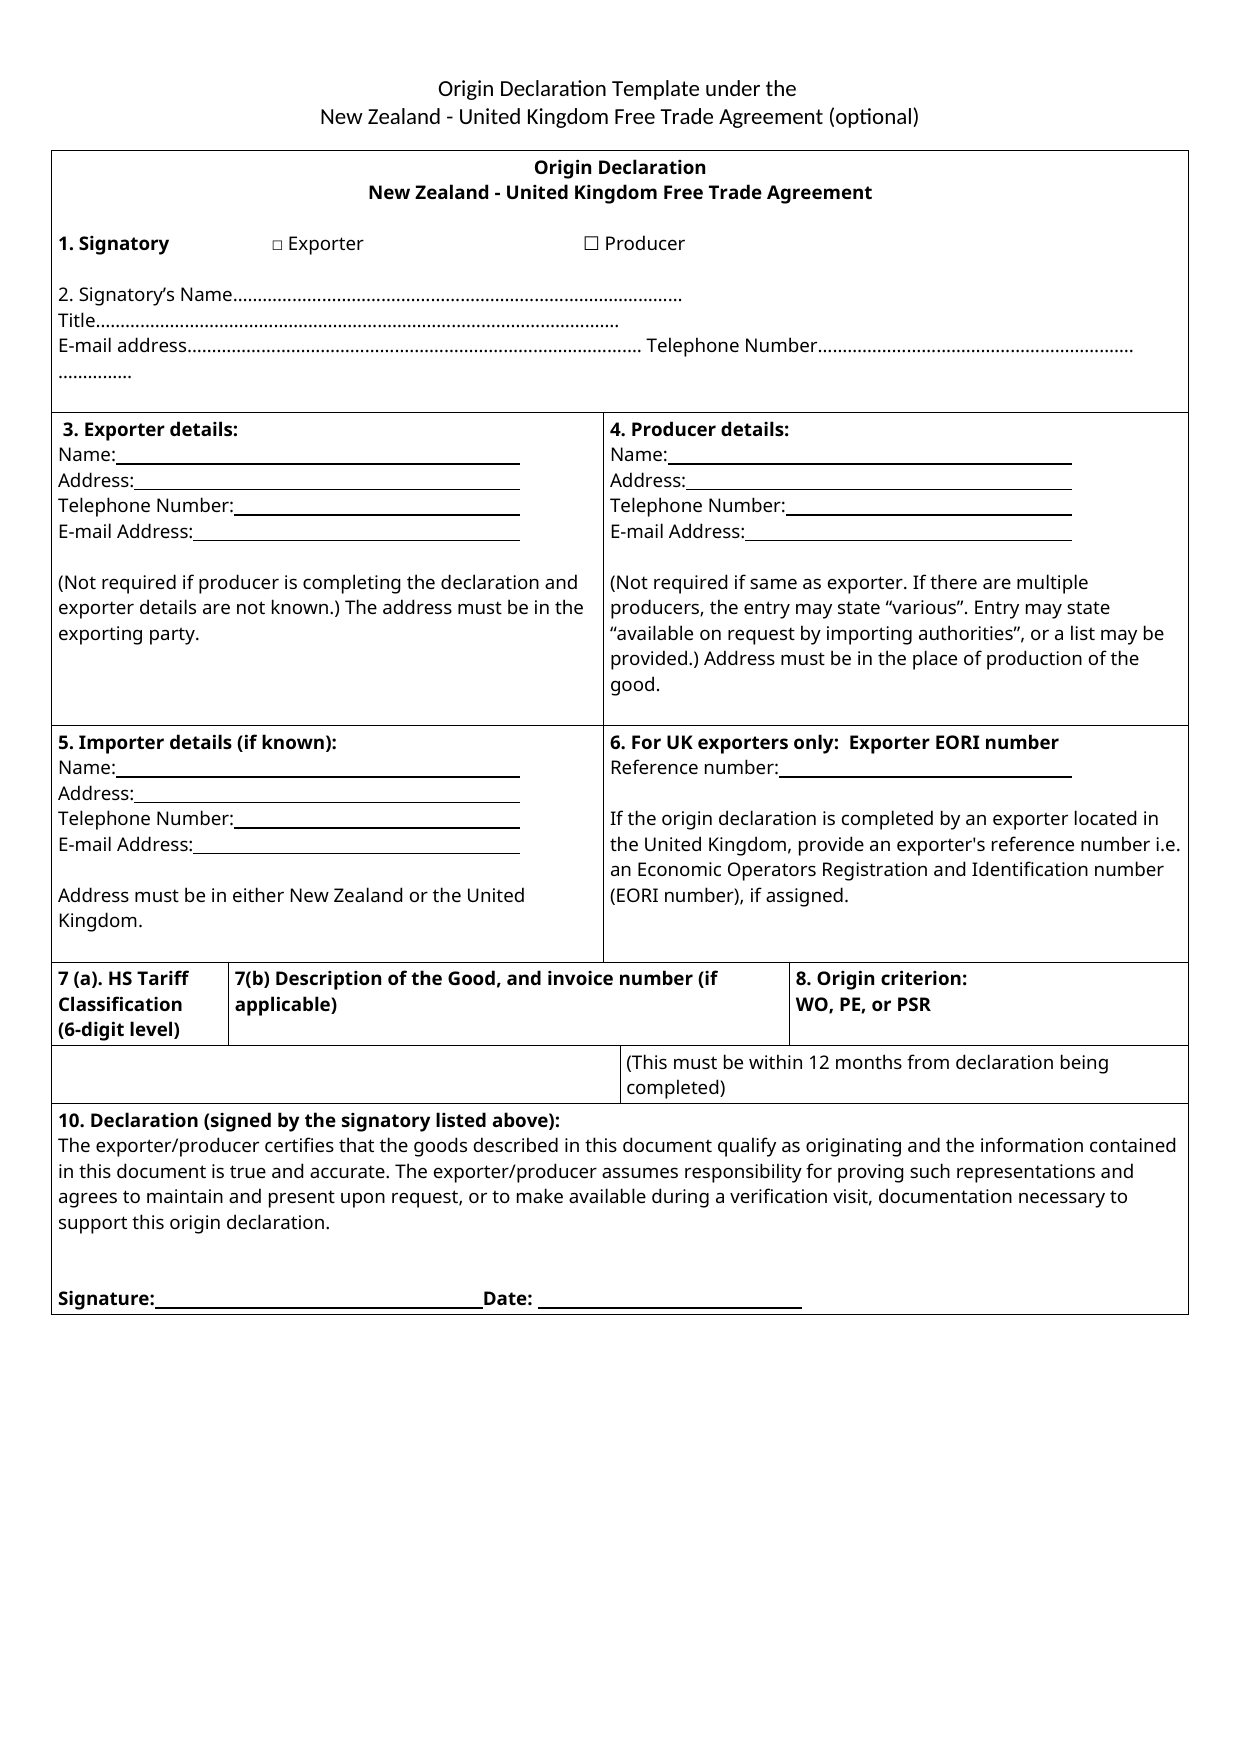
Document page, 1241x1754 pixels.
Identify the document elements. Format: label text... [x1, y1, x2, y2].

table_cell 5. Importer details (if known): Name: Address: Telephone Number: E-mail Address: Address must be in either New Zealand or the United Kingdom. [52, 726, 603, 962]
table_cell 7(b) Description of the Good, and invoice number (if applicable) [229, 963, 789, 1045]
table_cell 6. For UK exporters only: Exporter EORI number Reference number: If the origin declaration is completed by an exporter located in the United Kingdom, provide an exporter's reference number i.e. an Economic Operators Registration and Identification number (EORI number), if assigned. [604, 726, 1188, 962]
table_cell (This must be within 12 months from declaration being completed) [621, 1046, 1188, 1103]
table_header Origin Declaration New Zealand - United Kingdom Free Trade Agreement 1. Signatory ☐ Exporter ☐ Producer 2. Signatory’s Name…………………………….………………………………………………… Title……………………………………………………………………………………………. E-mail address……………………………………….…………………………………….… Telephone Number……………………………………………………….…………… [52, 151, 1188, 412]
table_cell 3. Exporter details: Name: Address: Telephone Number: E-mail Address: (Not required if producer is completing the declaration and exporter details are not known.) The address must be in the exporting party. [52, 413, 603, 725]
table_cell 10. Declaration (signed by the signatory listed above): The exporter/producer certifies that the goods described in this document qualify as originating and the information contained in this document is true and accurate. The exporter/producer assumes responsibility for proving such representations and agrees to maintain and present upon request, or to make available during a verification visit, documentation necessary to support this origin declaration. Signature: Date: [52, 1104, 1188, 1314]
table_cell 4. Producer details: Name: Address: Telephone Number: E-mail Address: (Not required if same as exporter. If there are multiple producers, the entry may state “various”. Entry may state “available on request by importing authorities”, or a list may be provided.) Address must be in the place of production of the good. [604, 413, 1188, 725]
table_cell 7 (a). HS Tariff Classification (6-digit level) [52, 963, 228, 1045]
table_cell [52, 1046, 620, 1103]
table_cell 8. Origin criterion: WO, PE, or PSR [790, 963, 1188, 1045]
